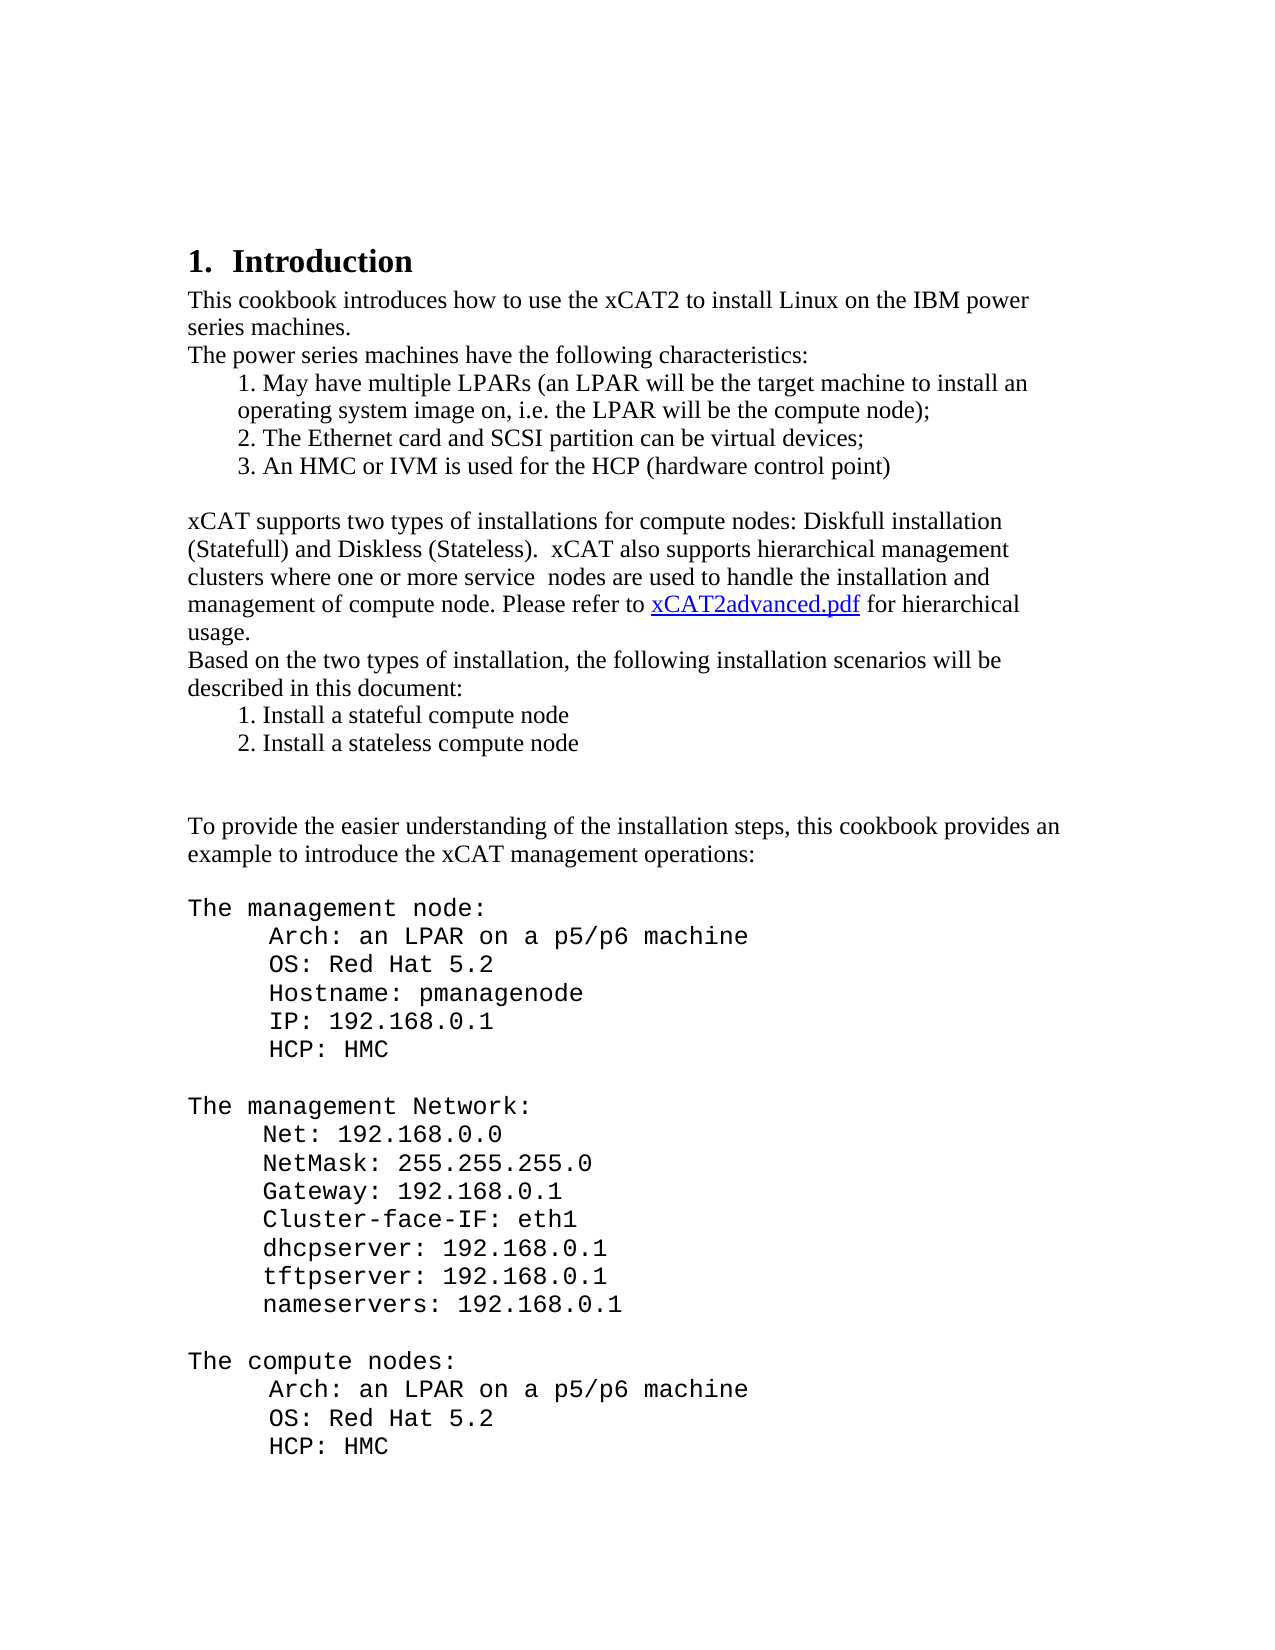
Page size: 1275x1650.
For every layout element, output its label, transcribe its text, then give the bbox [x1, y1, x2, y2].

list Arch: an LPAR on a p5/p6 machine [269, 1377, 1087, 1405]
list Arch: an LPAR on a p5/p6 machine [269, 924, 1087, 952]
text The management node: [187, 895, 1087, 924]
subtitle Introduction [187, 243, 1087, 279]
text Cluster-face-IF: eth1 [187, 1207, 1087, 1235]
text The compute nodes: [187, 1349, 1087, 1377]
list Hostname: pmanagenode [269, 980, 1087, 1009]
text 2. Install a stateless compute node [237, 729, 1087, 757]
text dhcpserver: 192.168.0.1 [187, 1235, 1087, 1264]
text To provide the easier understanding of the installation steps, this cookbook provides an example to introduce the xCAT management operations: [187, 812, 1087, 868]
text This cookbook introduces how to use the xCAT2 to install Linux on the IBM power series machines. [187, 286, 1087, 341]
text nameservers: 192.168.0.1 [187, 1292, 1087, 1320]
text 1. May have multiple LPARs (an LPAR will be the target machine to install an operating system image on, i.e. the LPAR will be the compute node); [237, 369, 1087, 424]
text Based on the two types of installation, the following installation scenarios will be described in this document: [187, 646, 1087, 701]
text Net: 192.168.0.0 [187, 1122, 1087, 1150]
text tftpserver: 192.168.0.1 [187, 1264, 1087, 1292]
text 3. An HMC or IVM is used for the HCP (hardware control point) [237, 452, 1087, 480]
text The power series machines have the following characteristics: [187, 341, 1087, 369]
text Gateway: 192.168.0.1 [187, 1179, 1087, 1207]
text The management Network: [187, 1094, 1087, 1122]
list IP: 192.168.0.1 [269, 1009, 1087, 1037]
text 1. Install a stateful compute node [237, 701, 1087, 729]
list OS: Red Hat 5.2 [269, 952, 1087, 980]
text NetMask: 255.255.255.0 [187, 1150, 1087, 1179]
text xCAT supports two types of installations for compute nodes: Diskfull installation (Statefull) and Diskless (Stateless). xCAT also supports hierarchical management clusters where one or more service nodes are used to handle the installation and management of compute node. Please refer to xCAT2advanced.pdf for hierarchical usage. [187, 507, 1087, 646]
list OS: Red Hat 5.2 [269, 1405, 1087, 1434]
list HCP: HMC [269, 1037, 1087, 1065]
list HCP: HMC [269, 1434, 1087, 1462]
text 2. The Ethernet card and SCSI partition can be virtual devices; [237, 424, 1087, 452]
